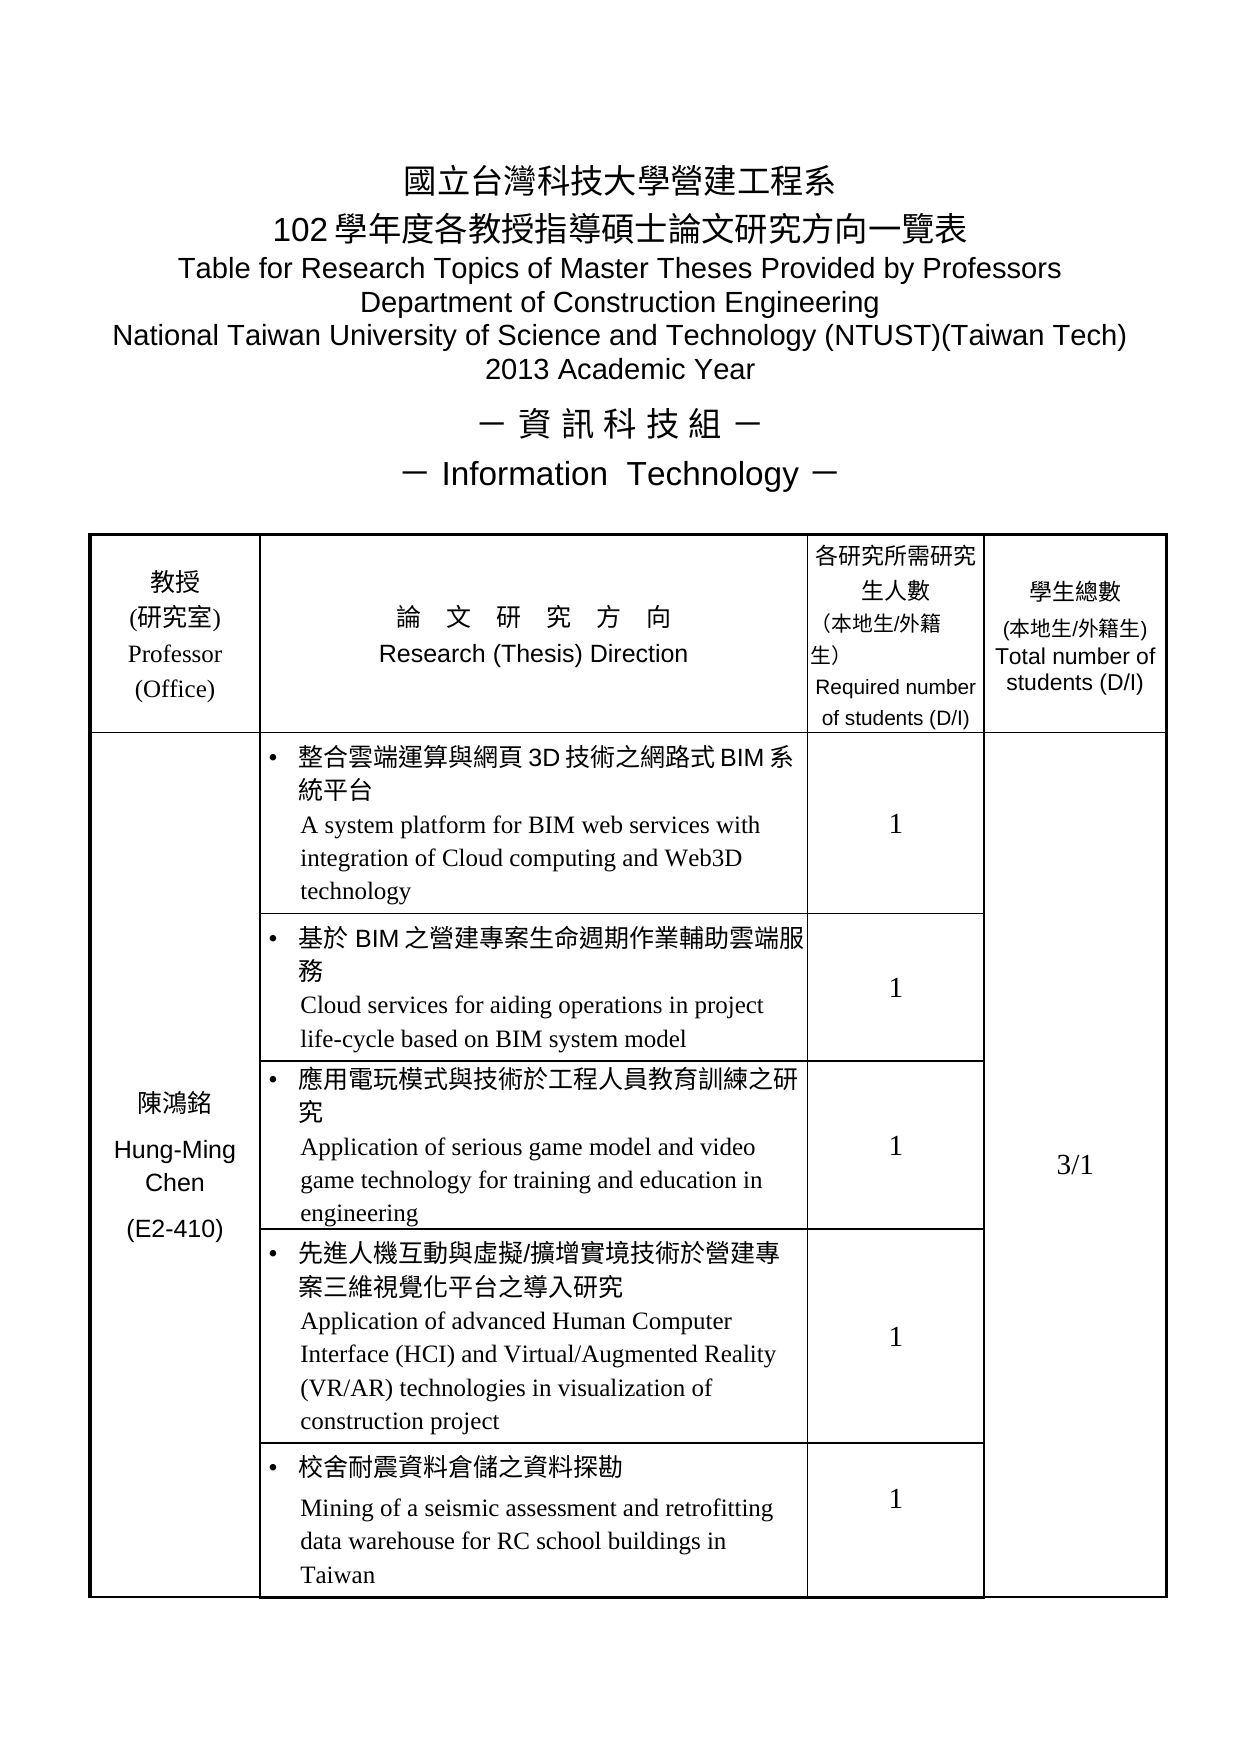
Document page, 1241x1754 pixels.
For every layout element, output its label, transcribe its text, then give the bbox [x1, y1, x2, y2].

table_header 教授 (研究室) Professor (Office) [92, 536, 259, 732]
table_header 論 文 研 究 方 向 Research (Thesis) Direction [261, 536, 807, 732]
table_cell 1 [808, 1444, 983, 1596]
table_cell 基於 BIM之營建專案生命週期作業輔助雲端服務 Cloud services for aiding operations in project life-cycle based on BIM system model [261, 914, 807, 1060]
text － Information Technology － [94, 446, 1146, 494]
table_header 學生總數 (本地生/外籍生) Total number of students (D/I) [985, 536, 1165, 732]
text 102學年度各教授指導碩士論文研究方向一覽表 [94, 203, 1146, 251]
text Table for Research Topics of Master Theses Provided by Professors [94, 251, 1146, 285]
text 2013 Academic Year [94, 352, 1146, 386]
table_cell 1 [808, 733, 983, 913]
text － 資 訊 科 技 組 － [94, 398, 1146, 446]
table_cell 校舍耐震資料倉儲之資料探勘 Mining of a seismic assessment and retrofitting data warehouse for RC school buildings in Taiwan [261, 1444, 807, 1596]
table_cell 先進人機互動與虛擬/擴增實境技術於營建專案三維視覺化平台之導入研究 Application of advanced Human Computer Interface (HCI) and Virtual/Augmented Reality (VR/AR) technologies in visualization of construction project [261, 1230, 807, 1442]
table_cell 整合雲端運算與網頁3D技術之網路式BIM系統平台 A system platform for BIM web services with integration of Cloud computing and Web3D technology [261, 733, 807, 913]
table_cell 1 [808, 1062, 983, 1228]
table_header 各研究所需研究生人數 （本地生/外籍生） Required number of students (D/I) [808, 536, 983, 732]
table_cell 陳鴻銘 Hung-Ming Chen (E2-410) [92, 733, 259, 1596]
table_cell 1 [808, 914, 983, 1060]
table_cell 1 [808, 1230, 983, 1442]
text National Taiwan University of Science and Technology (NTUST)(Taiwan Tech) [94, 318, 1146, 352]
table_cell 3/1 [985, 733, 1165, 1596]
table_cell 應用電玩模式與技術於工程人員教育訓練之研究 Application of serious game model and video game technology for training and education in engineering [261, 1062, 807, 1228]
text Department of Construction Engineering [94, 285, 1146, 318]
text 國立台灣科技大學營建工程系 [94, 155, 1146, 203]
